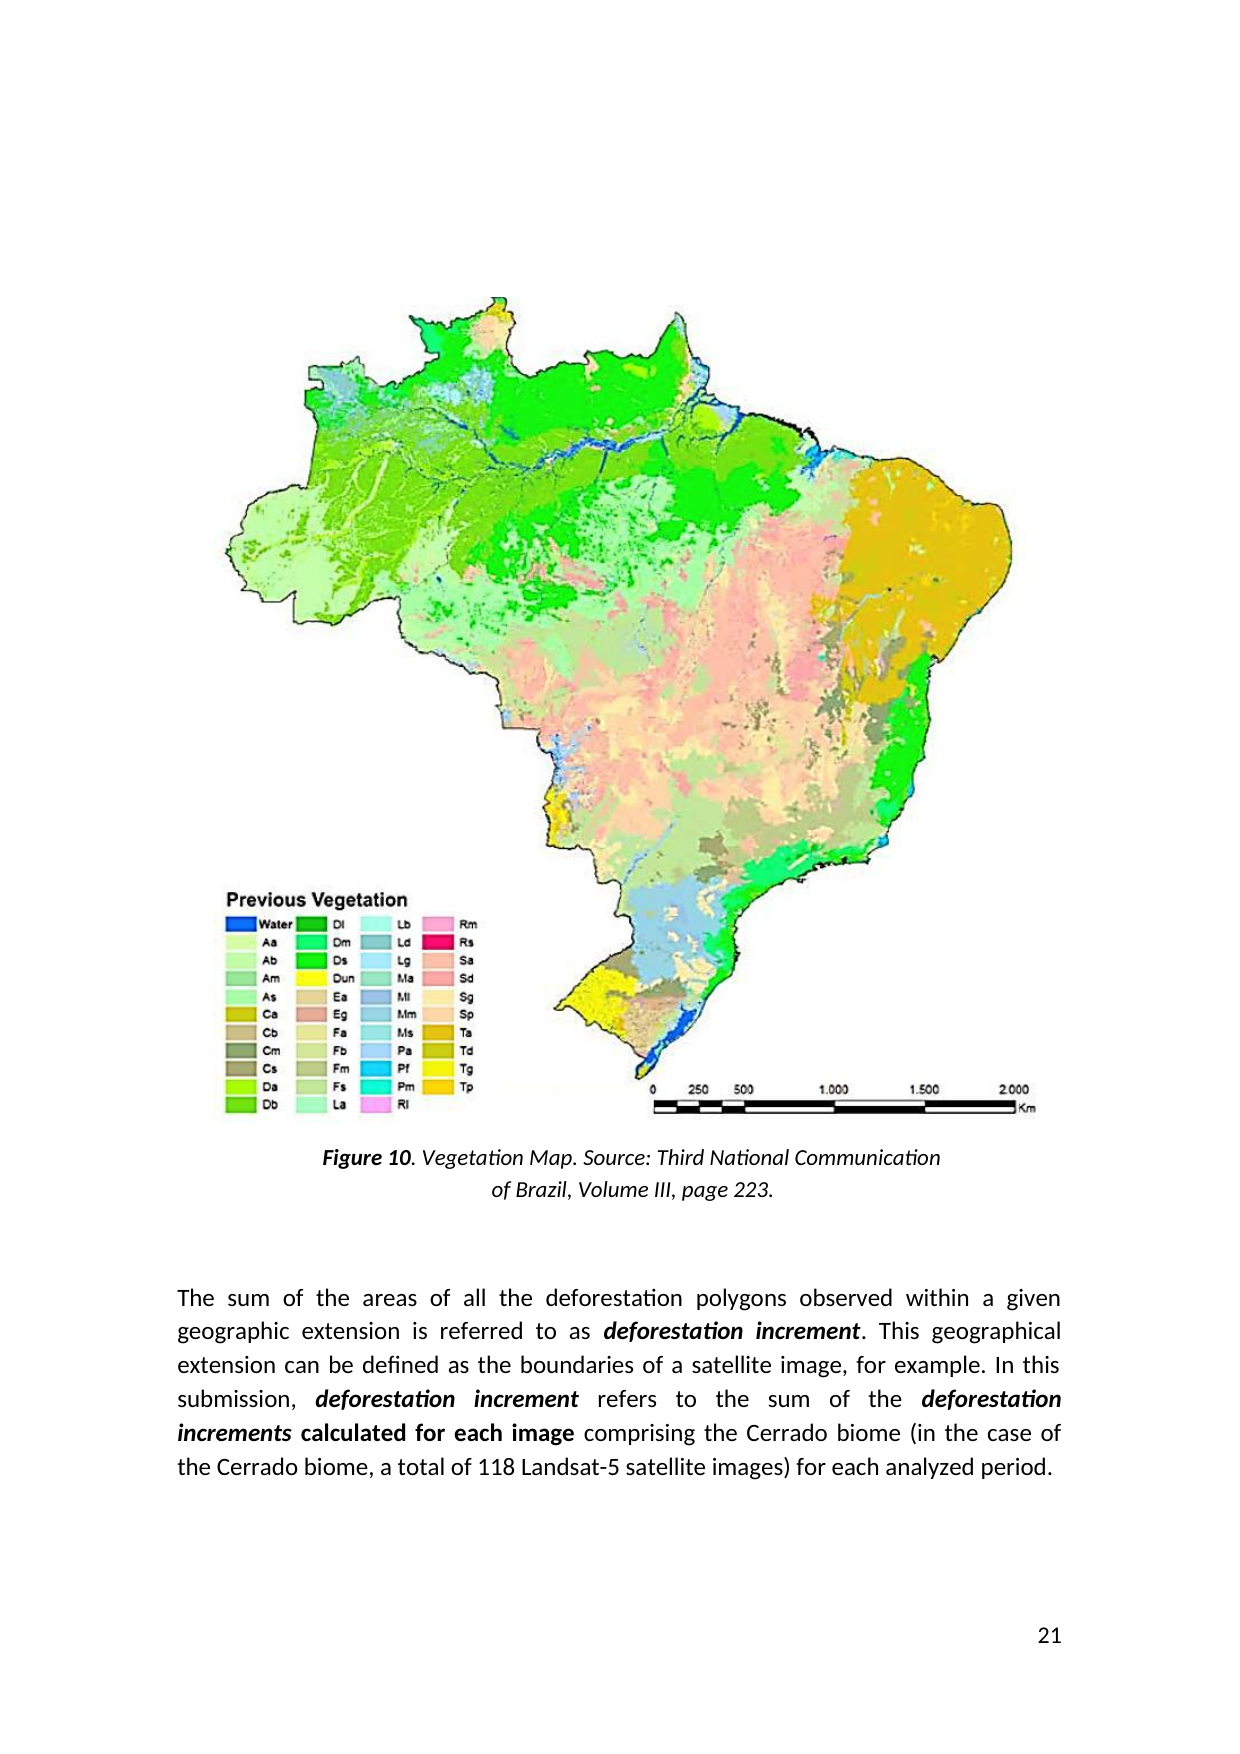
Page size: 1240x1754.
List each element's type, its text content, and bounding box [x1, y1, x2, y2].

text 21 [1037, 1620, 1089, 1649]
text of Brazil, Volume III, page 223. [150, 1175, 1118, 1203]
text The sum of the areas of all the deforestation polygons observed within a given geographic extension is referred to as deforestation increment. This geographical extension can be defined as the boundaries of a satellite image, for example. In this submission, deforestation increment refers to the sum of the deforestation increments calculated for each image comprising the Cerrado biome (in the case of the Cerrado biome, a total of 118 Landsat-5 satellite images) for each analyzed period. [177, 1282, 1062, 1481]
text Figure 10. Vegetation Map. Source: Third National Communication [150, 1143, 1116, 1171]
